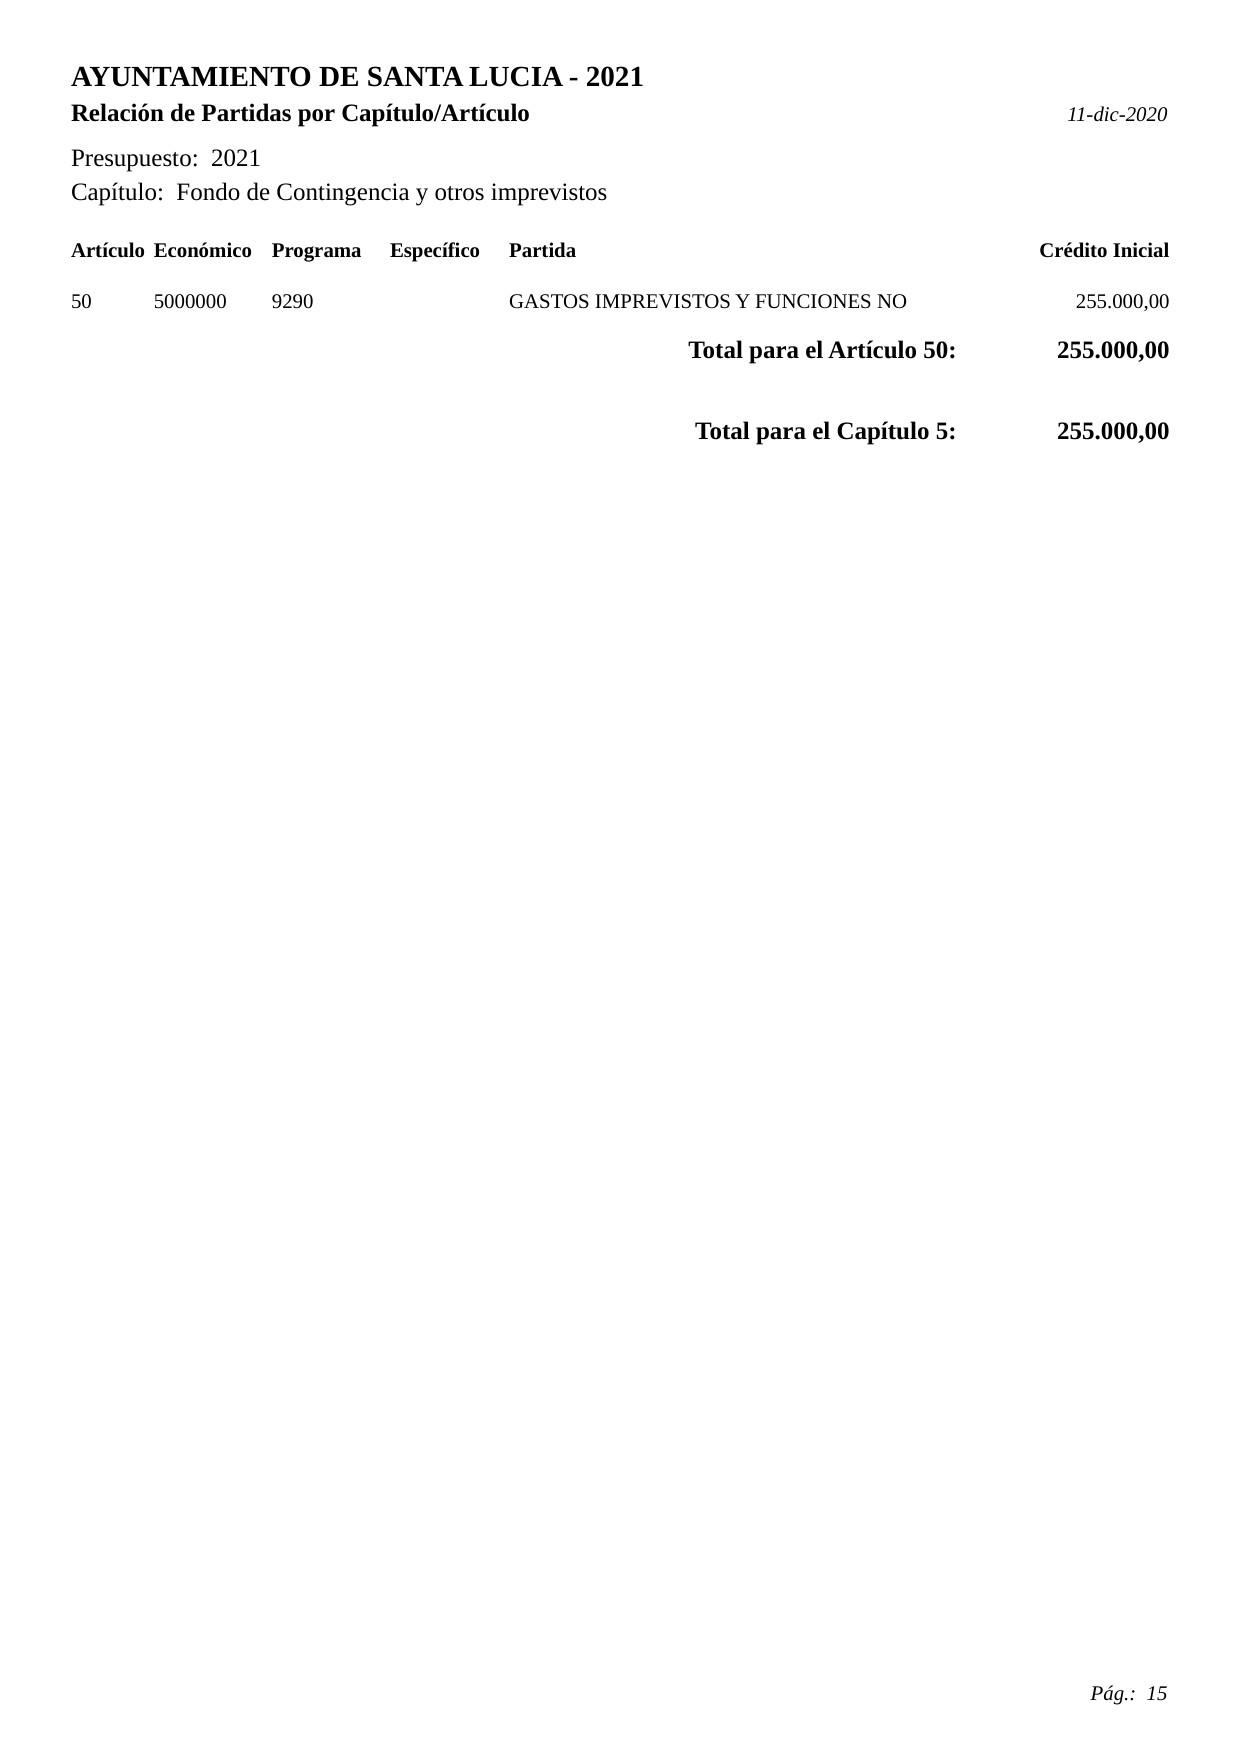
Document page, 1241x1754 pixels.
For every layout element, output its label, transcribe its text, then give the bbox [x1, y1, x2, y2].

text Relación de Partidas por Capítulo/Artículo 11-dic-2020 [59, 98, 1240, 126]
text Artículo Económico Programa Específico Partida Crédito Inicial [59, 234, 1240, 263]
text Total para el Capítulo 5: 255.000,00 [59, 416, 1240, 445]
text Pág.: 15 [59, 1677, 1240, 1706]
text Total para el Artículo 50: 255.000,00 [59, 335, 1240, 364]
text Capítulo: Fondo de Contingencia y otros imprevistos [59, 177, 1240, 206]
text 50 5000000 9290 GASTOS IMPREVISTOS Y FUNCIONES NO 255.000,00 [59, 285, 1240, 313]
text Presupuesto: 2021 [59, 143, 1240, 172]
text AYUNTAMIENTO DE SANTA LUCIA - 2021 [59, 59, 1240, 93]
